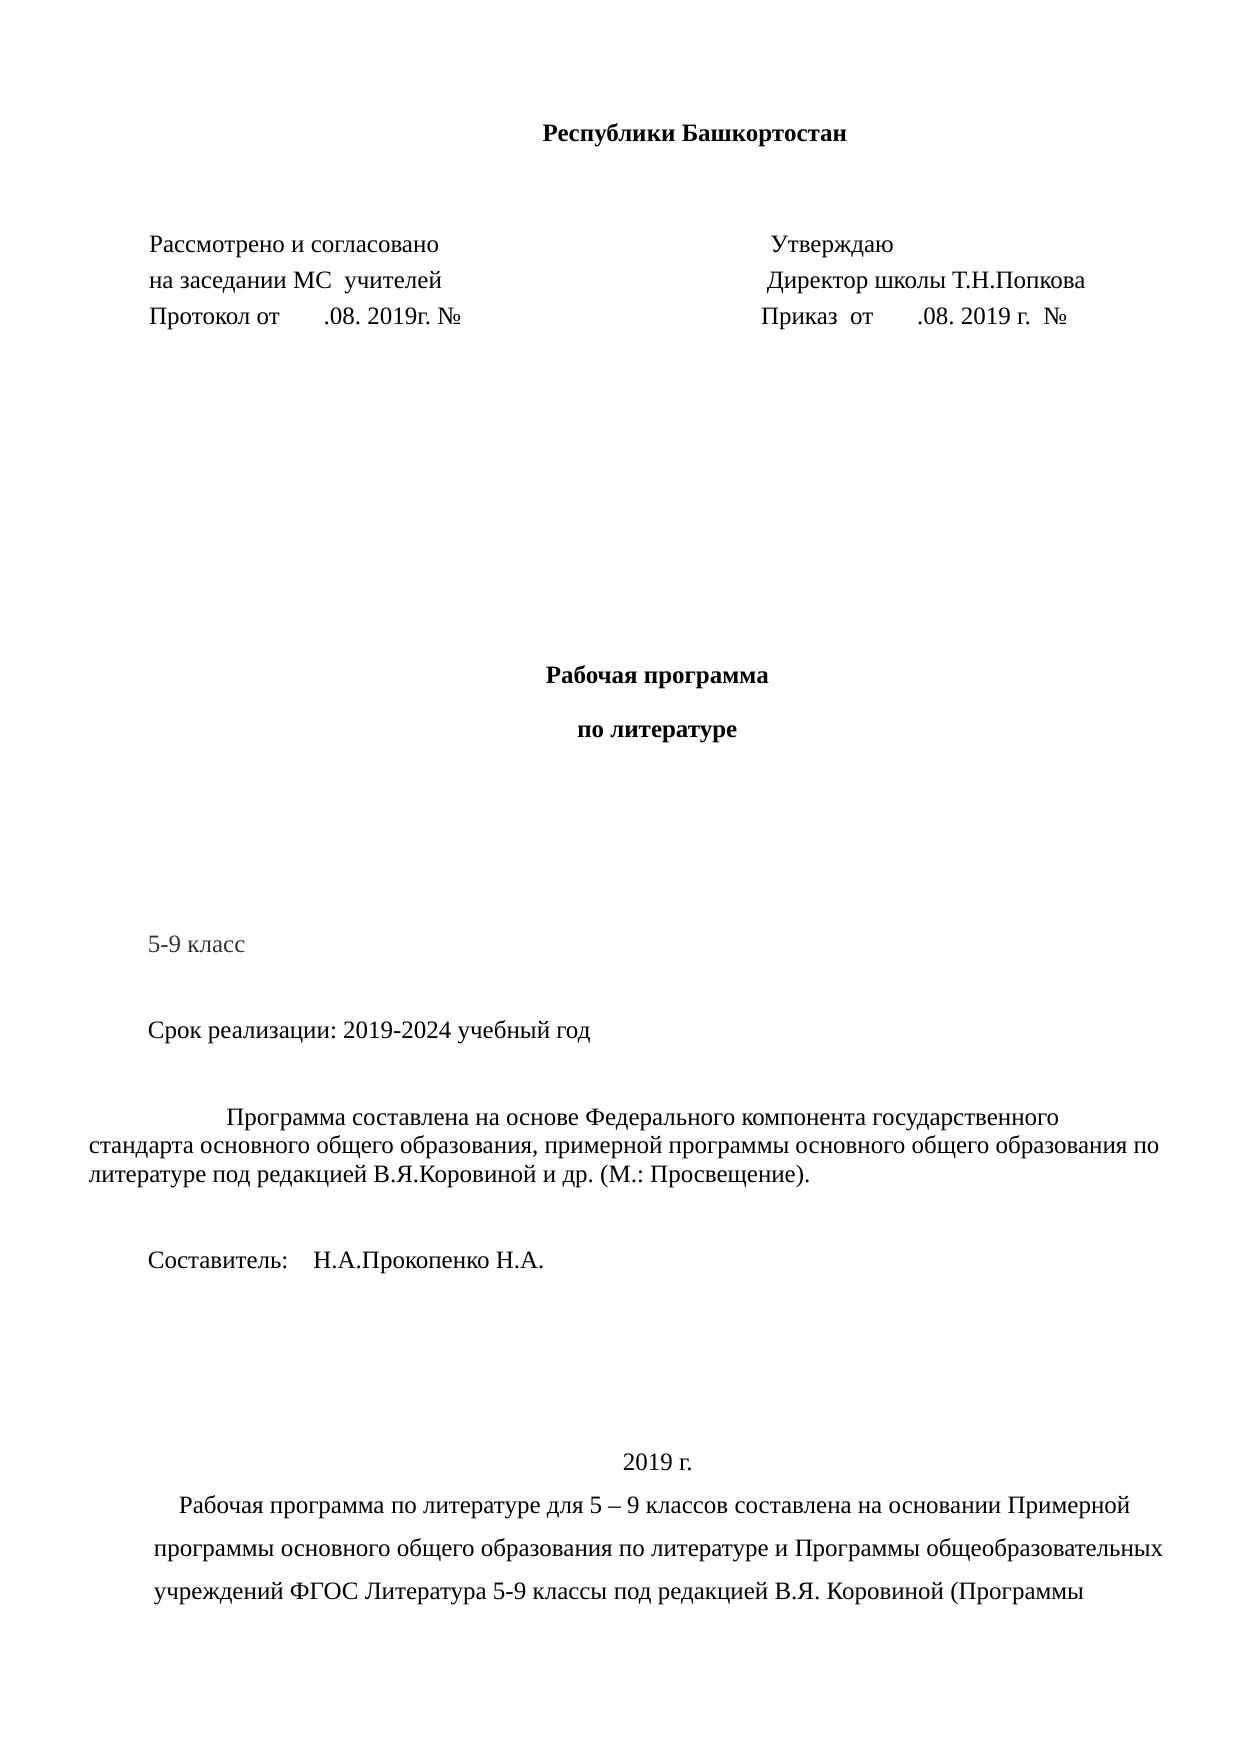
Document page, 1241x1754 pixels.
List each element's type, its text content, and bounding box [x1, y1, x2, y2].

text на заседании МС учителей Директор школы Т.Н.Попкова [74, 265, 1167, 294]
text Соcтавитель: Н.А.Прокопенко Н.А. [148, 1245, 1167, 1274]
text Программа составлена на основе Федерального компонента государственного стандарта основного общего образования, примерной программы основного общего образования по литературе под редакцией В.Я.Коровиной и др. (М.: Просвещение). [89, 1102, 1167, 1188]
text Рабочая программа по литературе для 5 – 9 классов составлена на основании Примерной программы основного общего образования по литературе и Программы общеобразовательных учреждений ФГОС Литература 5-9 классы под редакцией В.Я. Коровиной (Программы [154, 1490, 1167, 1605]
text Рабочая программа [148, 660, 1167, 688]
text по литературе [148, 714, 1167, 742]
text Срок реализации: 2019-2024 учебный год [148, 1015, 1167, 1044]
text Рассмотрено и согласовано Утверждаю [74, 229, 1167, 258]
text 5-9 класс [148, 929, 1167, 958]
text Протокол от .08. 2019г. № Приказ от .08. 2019 г. № [74, 301, 1167, 330]
text Республики Башкортостан [223, 118, 1167, 147]
text 2019 г. [148, 1447, 1167, 1475]
